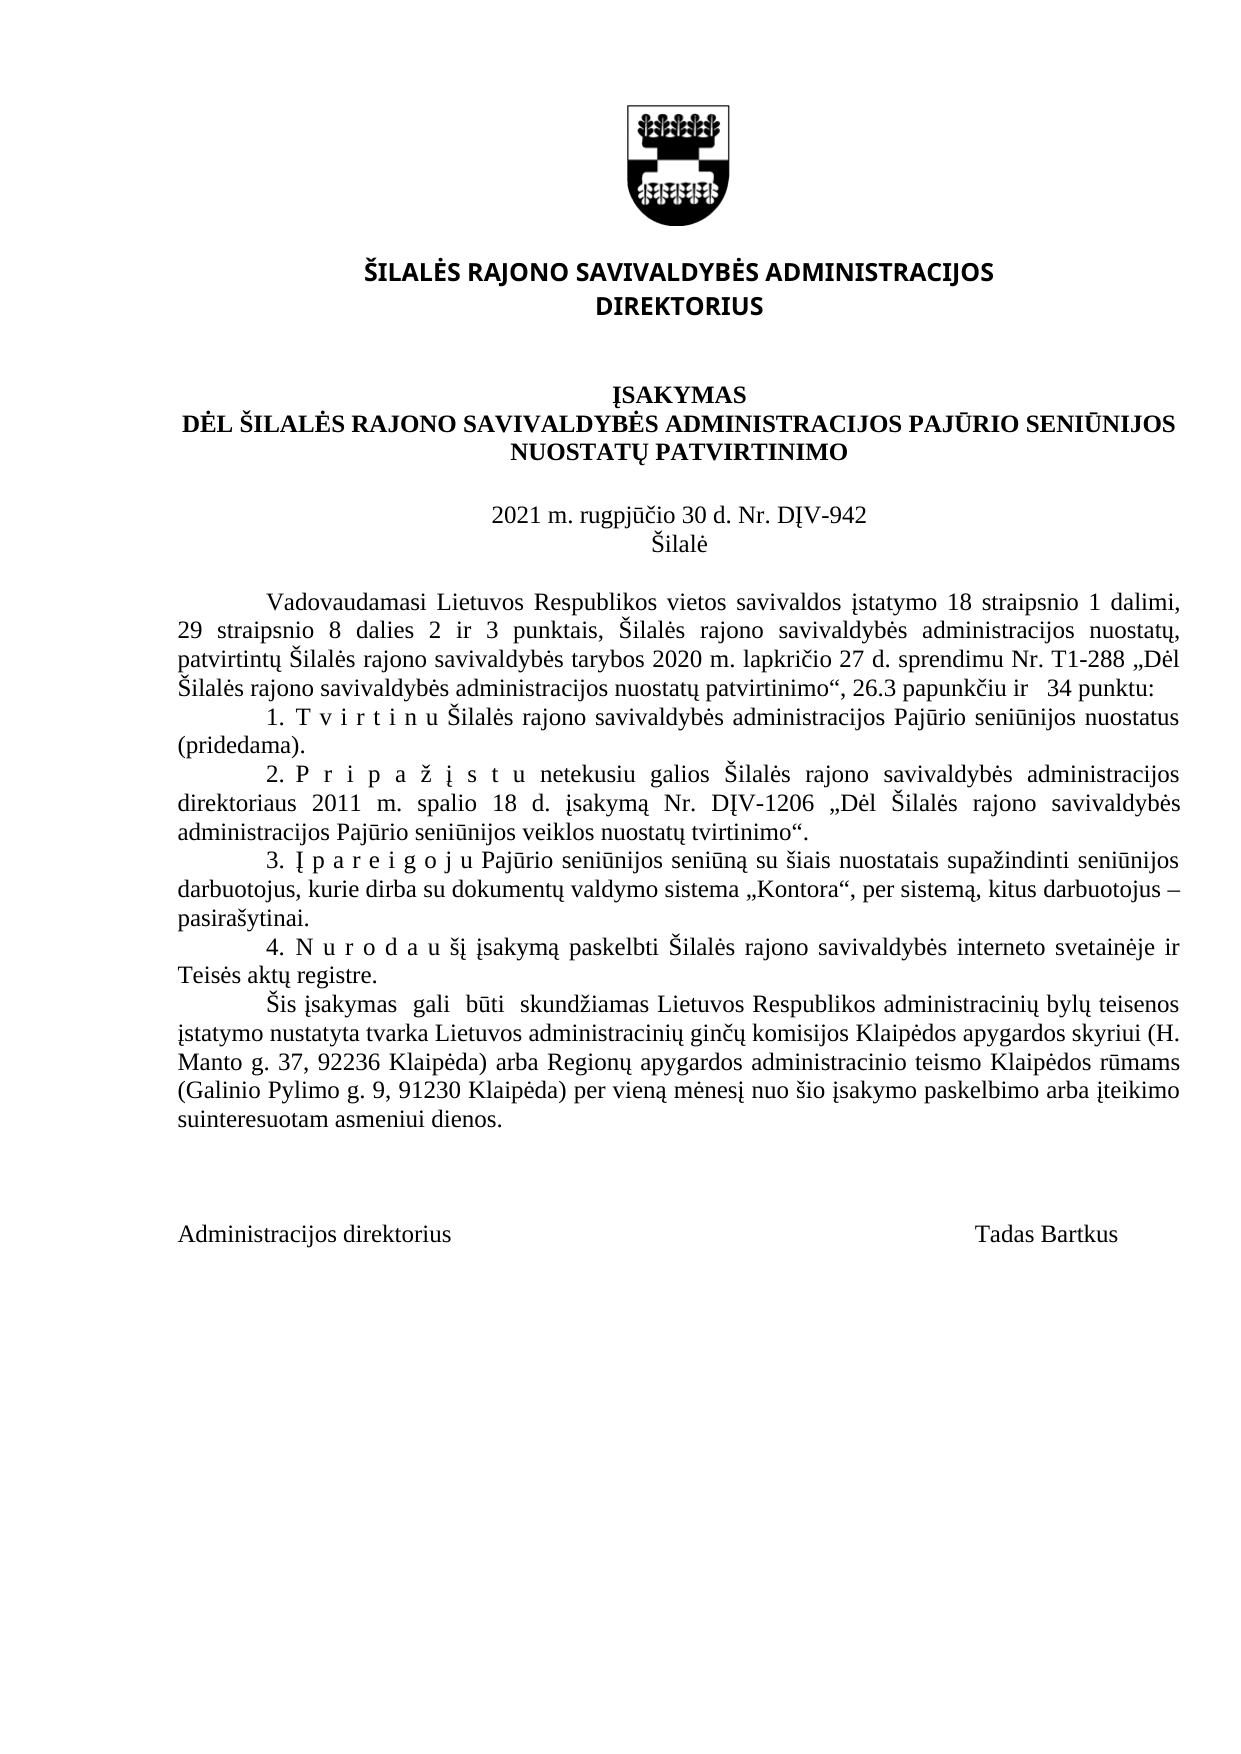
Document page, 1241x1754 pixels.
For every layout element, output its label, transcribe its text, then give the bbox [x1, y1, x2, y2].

text 1. T v i r t i n u Šilalės rajono savivaldybės administracijos Pajūrio seniūnijos nuostatus (pridedama). [177, 702, 1181, 759]
text DIREKTORIUS [177, 288, 1181, 322]
text DĖL ŠILALĖS RAJONO SAVIVALDYBĖS ADMINISTRACIJOS PAJŪRIO SENIŪNIJOS NUOSTATŲ PATVIRTINIMO [177, 409, 1181, 466]
text 2. P r i p a ž į s t u netekusiu galios Šilalės rajono savivaldybės administracijos direktoriaus 2011 m. spalio 18 d. įsakymą Nr. DĮV-1206 „Dėl Šilalės rajono savivaldybės administracijos Pajūrio seniūnijos veiklos nuostatų tvirtinimo“. [177, 759, 1181, 845]
text Šis įsakymas gali būti skundžiamas Lietuvos Respublikos administracinių bylų teisenos įstatymo nustatyta tvarka Lietuvos administracinių ginčų komisijos Klaipėdos apygardos skyriui (H. Manto g. 37, 92236 Klaipėda) arba Regionų apygardos administracinio teismo Klaipėdos rūmams (Galinio Pylimo g. 9, 91230 Klaipėda) per vieną mėnesį nuo šio įsakymo paskelbimo arba įteikimo suinteresuotam asmeniui dienos. [177, 989, 1181, 1133]
text 2021 m. rugpjūčio 30 d. Nr. DĮV-942 [177, 500, 1181, 529]
text Šilalė [177, 529, 1181, 558]
text ĮSAKYMAS [177, 380, 1181, 409]
text ŠILALĖS RAJONO SAVIVALDYBĖS ADMINISTRACIJOS [177, 254, 1181, 288]
text Administracijos direktorius Tadas Bartkus [177, 1219, 1181, 1248]
text Vadovaudamasi Lietuvos Respublikos vietos savivaldos įstatymo 18 straipsnio 1 dalimi, 29 straipsnio 8 dalies 2 ir 3 punktais, Šilalės rajono savivaldybės administracijos nuostatų, patvirtintų Šilalės rajono savivaldybės tarybos 2020 m. lapkričio 27 d. sprendimu Nr. T1-288 „Dėl Šilalės rajono savivaldybės administracijos nuostatų patvirtinimo“, 26.3 papunkčiu ir 34 punktu: [177, 587, 1181, 702]
text 3. Į p a r e i g o j u Pajūrio seniūnijos seniūną su šiais nuostatais supažindinti seniūnijos darbuotojus, kurie dirba su dokumentų valdymo sistema „Kontora“, per sistemą, kitus darbuotojus – pasirašytinai. [177, 845, 1181, 932]
text 4. N u r o d a u šį įsakymą paskelbti Šilalės rajono savivaldybės interneto svetainėje ir Teisės aktų registre. [177, 932, 1181, 989]
